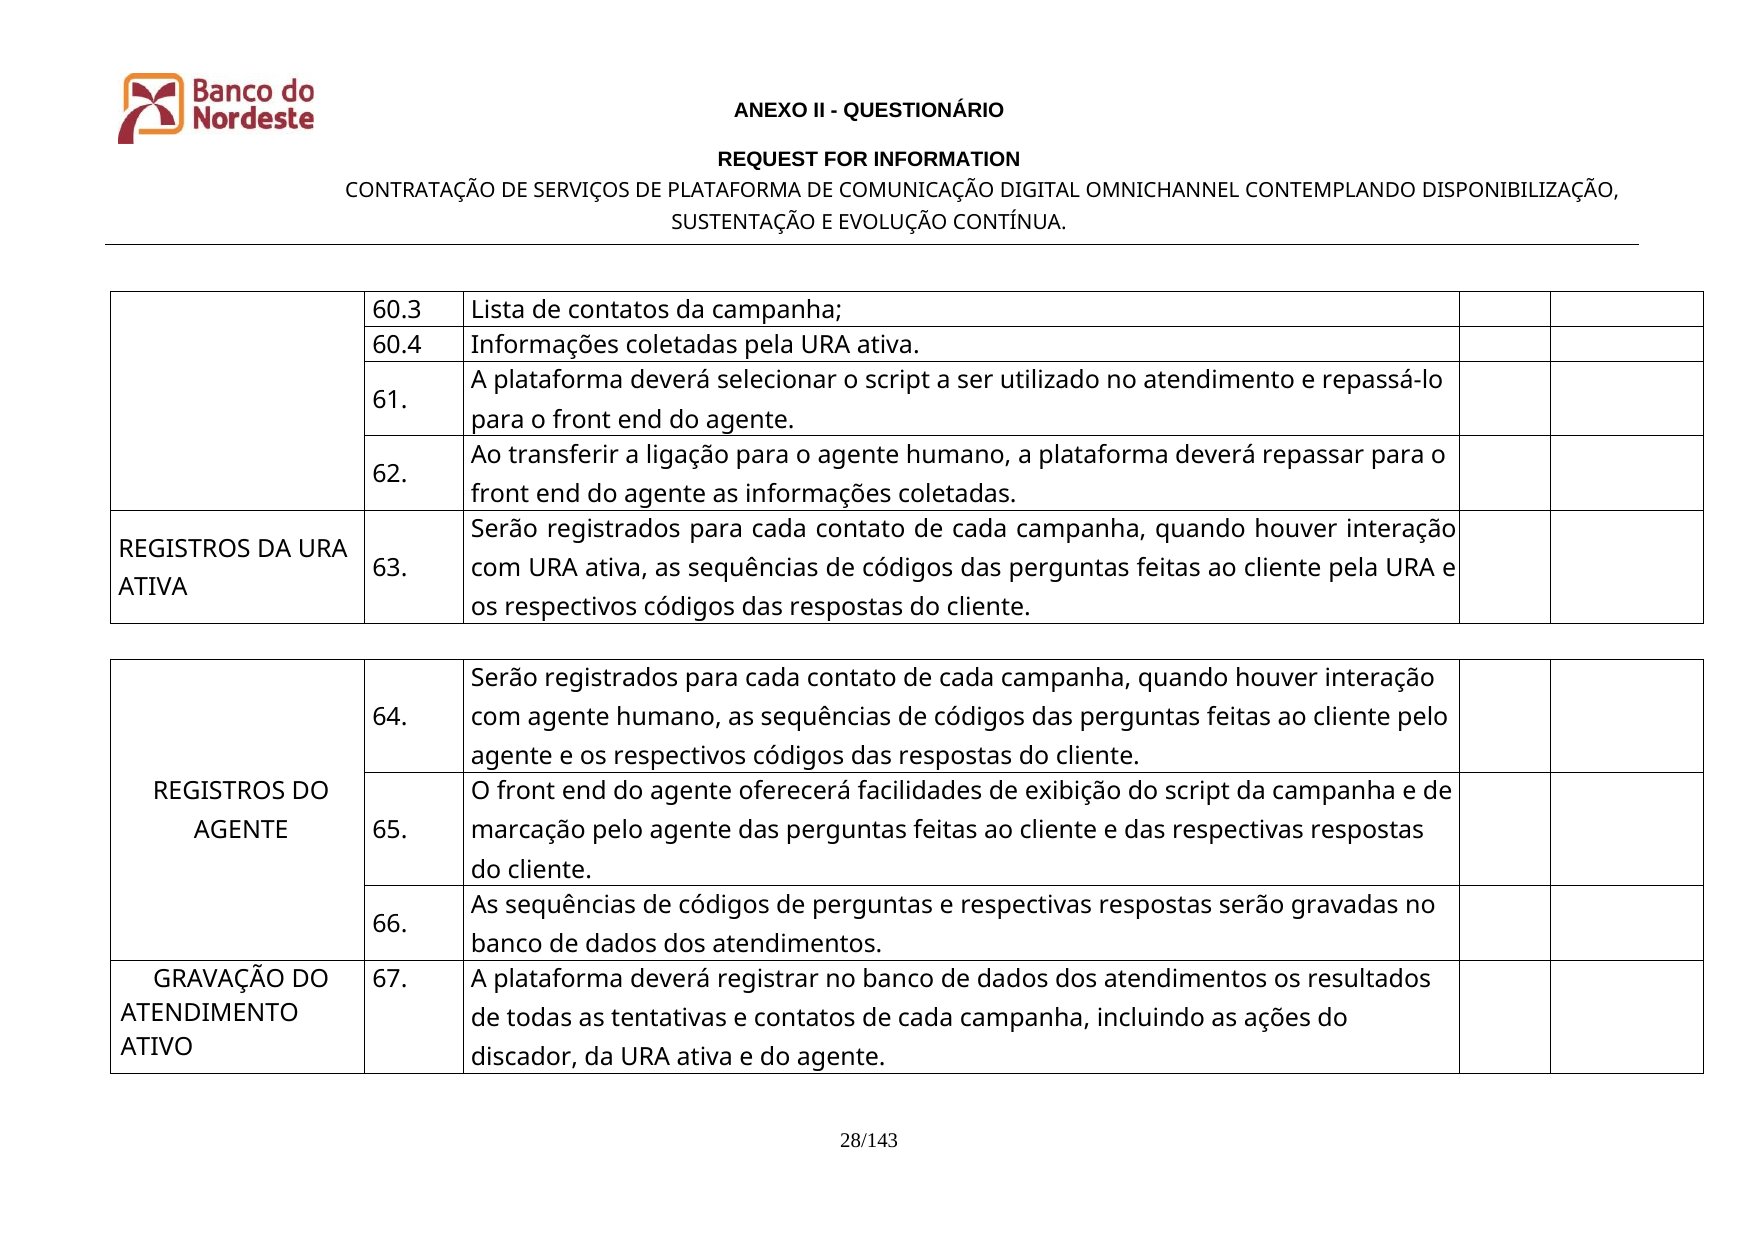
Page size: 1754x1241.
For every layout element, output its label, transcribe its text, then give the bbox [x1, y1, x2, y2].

table_cell [1551, 773, 1703, 885]
table_header [1460, 660, 1550, 772]
table_cell 60.4 [365, 327, 463, 361]
table_cell 62. [365, 436, 463, 509]
table_cell O front end do agente oferecerá facilidades de exibição do script da campanha e de marcação pelo agente das perguntas feitas ao cliente e das respectivas respostas do cliente. [464, 773, 1459, 885]
table_cell [1551, 886, 1703, 959]
table_cell Ao transferir a ligação para o agente humano, a plataforma deverá repassar para o front end do agente as informações coletadas. [464, 436, 1459, 509]
table_cell [1460, 511, 1550, 623]
table_cell A plataforma deverá selecionar o script a ser utilizado no atendimento e repassá-lo para o front end do agente. [464, 362, 1459, 435]
table_cell [1551, 292, 1703, 326]
picture [118, 73, 314, 144]
table_header [1551, 660, 1703, 772]
table_cell [1551, 961, 1703, 1073]
table_cell 60.3 [365, 292, 463, 326]
table_cell [1551, 511, 1703, 623]
table_cell [1460, 886, 1550, 959]
table_cell [111, 292, 364, 509]
table_cell GRAVAÇÃO DO ATENDIMENTO ATIVO [111, 961, 364, 1073]
table_cell [1551, 436, 1703, 509]
table_cell [1460, 773, 1550, 885]
table_cell 65. [365, 773, 463, 885]
table_cell 66. [365, 886, 463, 959]
table_cell A plataforma deverá registrar no banco de dados dos atendimentos os resultados de todas as tentativas e contatos de cada campanha, incluindo as ações do discador, da URA ativa e do agente. [464, 961, 1459, 1073]
table_header 64. [365, 660, 463, 772]
table_cell Serão registrados para cada contato de cada campanha, quando houver interação com URA ativa, as sequências de códigos das perguntas feitas ao cliente pela URA e os respectivos códigos das respostas do cliente. [464, 511, 1459, 623]
table_cell [1551, 327, 1703, 361]
table_cell [1551, 362, 1703, 435]
table_cell [1460, 292, 1550, 326]
table_cell Informações coletadas pela URA ativa. [464, 327, 1459, 361]
table_cell 63. [365, 511, 463, 623]
table_cell Lista de contatos da campanha; [464, 292, 1459, 326]
table_cell REGISTROS DA URA ATIVA [111, 511, 364, 623]
table_cell 67. [365, 961, 463, 1073]
table_cell [1460, 362, 1550, 435]
table_cell [1460, 436, 1550, 509]
table_cell As sequências de códigos de perguntas e respectivas respostas serão gravadas no banco de dados dos atendimentos. [464, 886, 1459, 959]
table_header REGISTROS DO AGENTE [111, 660, 364, 959]
table_cell 61. [365, 362, 463, 435]
table_header Serão registrados para cada contato de cada campanha, quando houver interação com agente humano, as sequências de códigos das perguntas feitas ao cliente pelo agente e os respectivos códigos das respostas do cliente. [464, 660, 1459, 772]
table_cell [1460, 961, 1550, 1073]
table_cell [1460, 327, 1550, 361]
